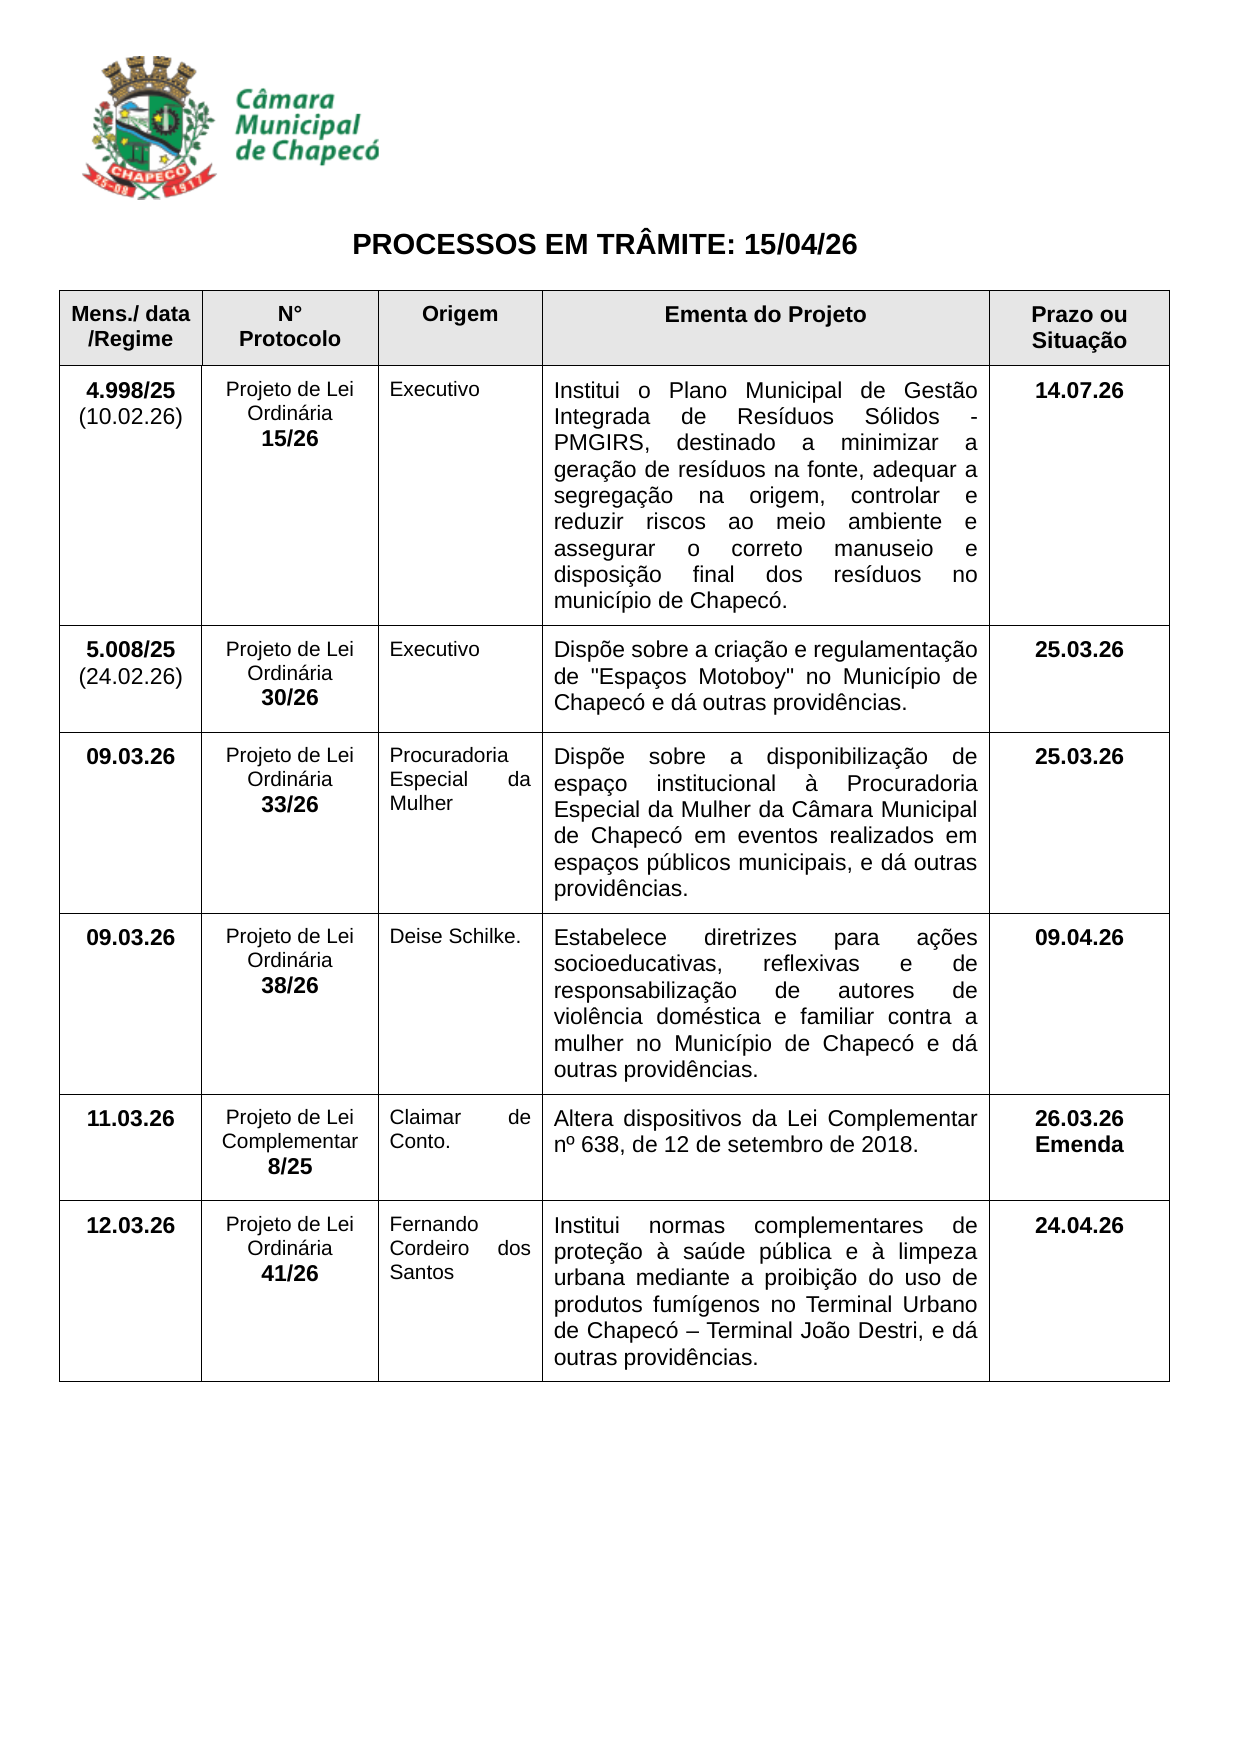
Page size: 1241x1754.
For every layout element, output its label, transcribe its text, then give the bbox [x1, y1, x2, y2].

table_cell Dispõe sobre a criação e regulamentação de "Espaços Motoboy" no Município de Chapecó e dá outras providências. [543, 626, 989, 732]
table_header N° Protocolo [203, 291, 378, 365]
table_cell Projeto de Lei Ordinária 30/26 [202, 626, 378, 732]
picture [81, 56, 379, 200]
table_header Origem [379, 291, 542, 365]
table_cell 4.998/25 (10.02.26) [60, 366, 201, 625]
table_cell Fernando Cordeiro dos Santos [379, 1201, 542, 1381]
table_cell 09.04.26 [990, 914, 1169, 1093]
table_cell Executivo [379, 626, 542, 732]
table_cell 11.03.26 [60, 1095, 201, 1200]
table_cell Estabelece diretrizes para ações socioeducativas, reflexivas e de responsabilização de autores de violência doméstica e familiar contra a mulher no Município de Chapecó e dá outras providências. [543, 914, 989, 1093]
table_cell 09.03.26 [60, 914, 201, 1093]
table_cell Projeto de Lei Ordinária 33/26 [202, 733, 378, 913]
table_header Ementa do Projeto [543, 291, 989, 365]
table_cell Claimar de Conto. [379, 1095, 542, 1200]
table_cell Dispõe sobre a disponibilização de espaço institucional à Procuradoria Especial da Mulher da Câmara Municipal de Chapecó em eventos realizados em espaços públicos municipais, e dá outras providências. [543, 733, 989, 913]
table_cell Procuradoria Especial da Mulher [379, 733, 542, 913]
table_cell Institui o Plano Municipal de Gestão Integrada de Resíduos Sólidos - PMGIRS, destinado a minimizar a geração de resíduos na fonte, adequar a segregação na origem, controlar e reduzir riscos ao meio ambiente e assegurar o correto manuseio e disposição final dos resíduos no município de Chapecó. [543, 366, 989, 625]
table_cell Executivo [379, 366, 542, 625]
table_cell 25.03.26 [990, 733, 1169, 913]
table_cell Altera dispositivos da Lei Complementar nº 638, de 12 de setembro de 2018. [543, 1095, 989, 1200]
table_cell Projeto de Lei Ordinária 41/26 [202, 1201, 378, 1381]
table_cell 26.03.26 Emenda [990, 1095, 1169, 1200]
table_cell Institui normas complementares de proteção à saúde pública e à limpeza urbana mediante a proibição do uso de produtos fumígenos no Terminal Urbano de Chapecó – Terminal João Destri, e dá outras providências. [543, 1201, 989, 1381]
table_cell Projeto de Lei Ordinária 38/26 [202, 914, 378, 1093]
table_cell 24.04.26 [990, 1201, 1169, 1381]
table_cell 12.03.26 [60, 1201, 201, 1381]
table_header Prazo ou Situação [990, 291, 1169, 365]
table_cell 25.03.26 [990, 626, 1169, 732]
table_cell 5.008/25 (24.02.26) [60, 626, 201, 732]
table_cell 14.07.26 [990, 366, 1169, 625]
table_cell 09.03.26 [60, 733, 201, 913]
table_header Mens./ data /Regime [60, 291, 202, 365]
table_cell Projeto de Lei Ordinária 15/26 [202, 366, 378, 625]
table_cell Projeto de Lei Complementar 8/25 [202, 1095, 378, 1200]
subtitle PROCESSOS EM TRÂMITE: 15/04/26 [65, 227, 1145, 261]
table_cell Deise Schilke. [379, 914, 542, 1093]
